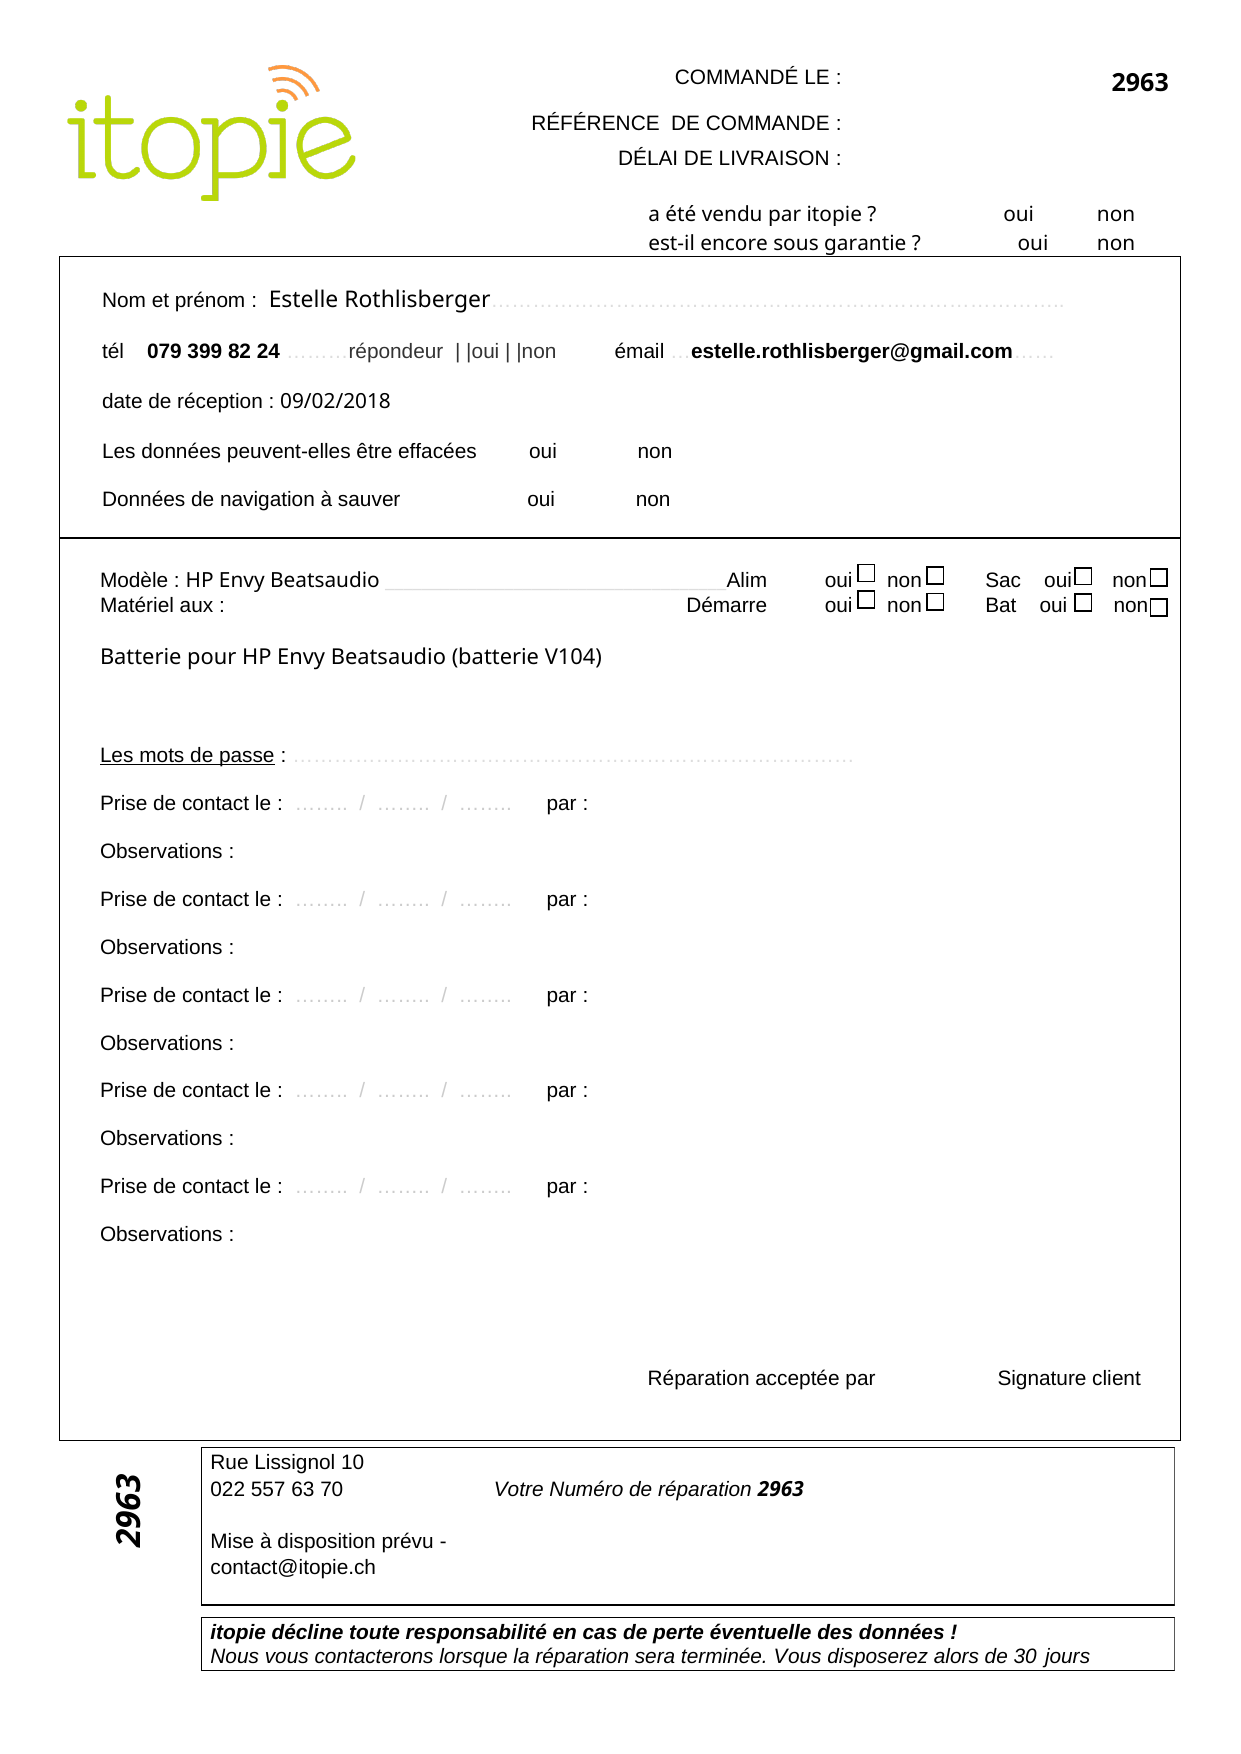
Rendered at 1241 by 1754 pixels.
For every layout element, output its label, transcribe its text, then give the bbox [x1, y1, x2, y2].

table_cell itopie décline toute responsabilité en cas de perte éventuelle des données ! Nous vous contacterons lorsque la réparation sera terminée. Vous disposerez alors de 30 jours [195, 1611, 1180, 1677]
table_header Rue Lissignol 10 022 557 63 70 Votre Numéro de réparation 2963 Mise à disposition prévu - contact@itopie.ch [195, 1441, 1180, 1611]
table_cell DÉLAI DE LIVRAISON : [490, 140, 847, 175]
text Prise de contact le : …….. / …….. / …….. par : [60, 788, 1180, 815]
table_header COMMANDÉ LE : [490, 59, 847, 104]
table_header 2963 [59, 1441, 195, 1677]
text Observations : [60, 1027, 1180, 1054]
text Modèle : HP Envy Beatsaudio Alim oui non Sac oui non [879, 562, 925, 590]
text Nom et prénom : Estelle Rothlisberger……………………………………………………………………….. [60, 280, 1180, 314]
text Batterie pour HP Envy Beatsaudio (batterie V104) [60, 638, 1180, 671]
text Les données peuvent-elles être effacées oui non [60, 436, 1180, 463]
table_cell RÉFÉRENCE DE COMMANDE : [490, 105, 847, 140]
text Observations : [60, 836, 1180, 863]
text Modèle : HP Envy Beatsaudio Alim oui non Sac oui non [60, 562, 856, 590]
text Prise de contact le : …….. / …….. / …….. par : [60, 883, 1180, 911]
text Observations : [60, 1219, 1180, 1246]
table_cell [847, 105, 1180, 140]
table_cell [847, 140, 1180, 175]
text Réparation acceptée par Signature client [60, 1363, 1180, 1390]
table_header 2963 [847, 59, 1180, 104]
text Matériel aux : Démarre oui non Bat oui non [60, 590, 1180, 617]
text Données de navigation à sauver oui non [60, 484, 1180, 511]
text a été vendu par itopie ? oui non [59, 199, 1181, 228]
text Prise de contact le : …….. / …….. / …….. par : [60, 979, 1180, 1006]
text tél 079 399 82 24 ………répondeur | |oui | |non émail …estelle.rothlisberger@gmail.com…… [60, 335, 1180, 362]
text Modèle : HP Envy Beatsaudio Alim oui non Sac oui non [948, 562, 1180, 590]
text Prise de contact le : …….. / …….. / …….. par : [60, 1171, 1180, 1198]
picture [67, 65, 356, 201]
text Observations : [60, 1123, 1180, 1150]
text Prise de contact le : …….. / …….. / …….. par : [60, 1075, 1180, 1102]
text Les mots de passe : ……………………………………………………………………… [60, 740, 1180, 767]
text Observations : [60, 931, 1180, 958]
text est-il encore sous garantie ? oui non [59, 228, 1181, 256]
text date de réception : 09/02/2018 [60, 383, 1180, 415]
